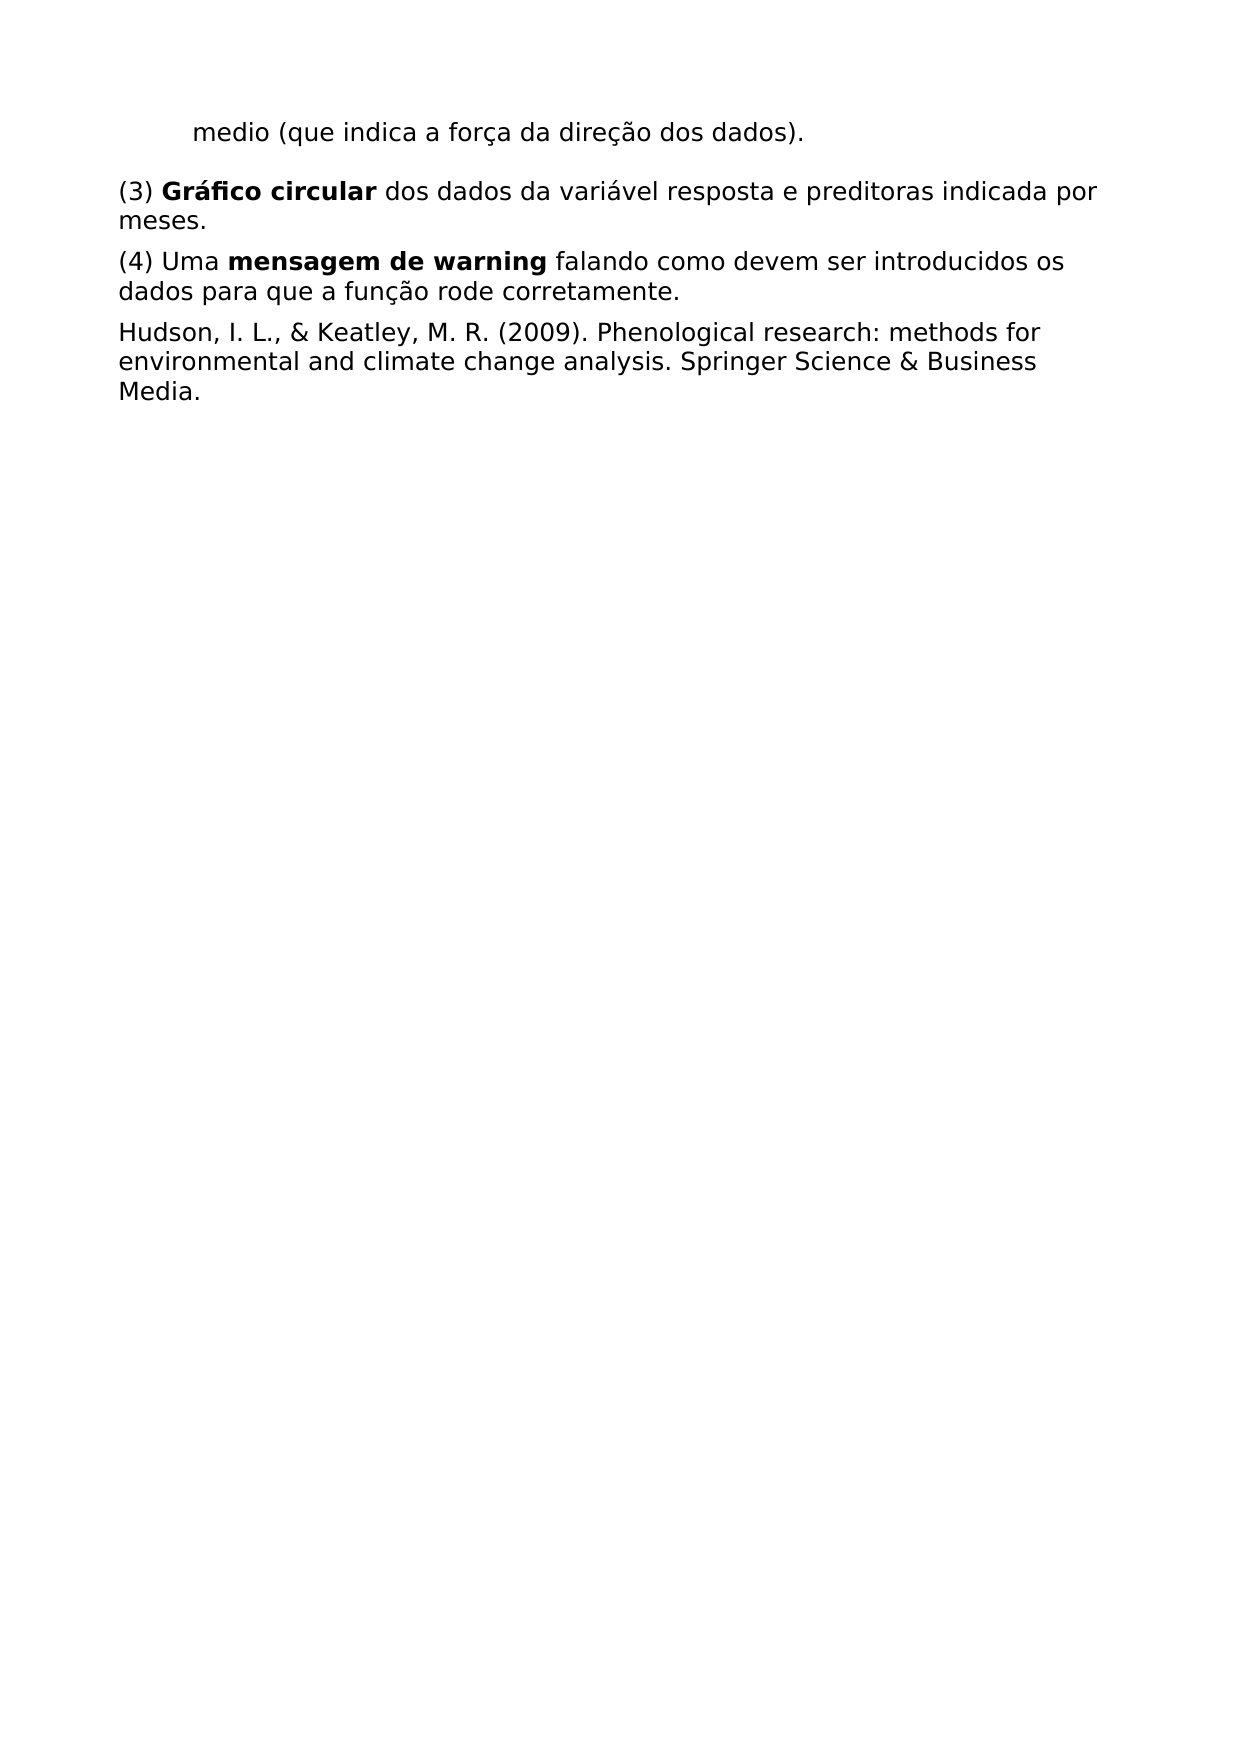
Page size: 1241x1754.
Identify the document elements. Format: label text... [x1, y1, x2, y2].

text Hudson, I. L., & Keatley, M. R. (2009). Phenological research: methods for environmental and climate change analysis. Springer Science & Business Media. [118, 318, 1122, 406]
list medio (que indica a força da direção dos dados). [177, 118, 1122, 147]
text (4) Uma mensagem de warning falando como devem ser introducidos os dados para que a função rode corretamente. [118, 248, 1122, 306]
text (3) Gráfico circular dos dados da variável resposta e preditoras indicada por meses. [118, 177, 1122, 235]
